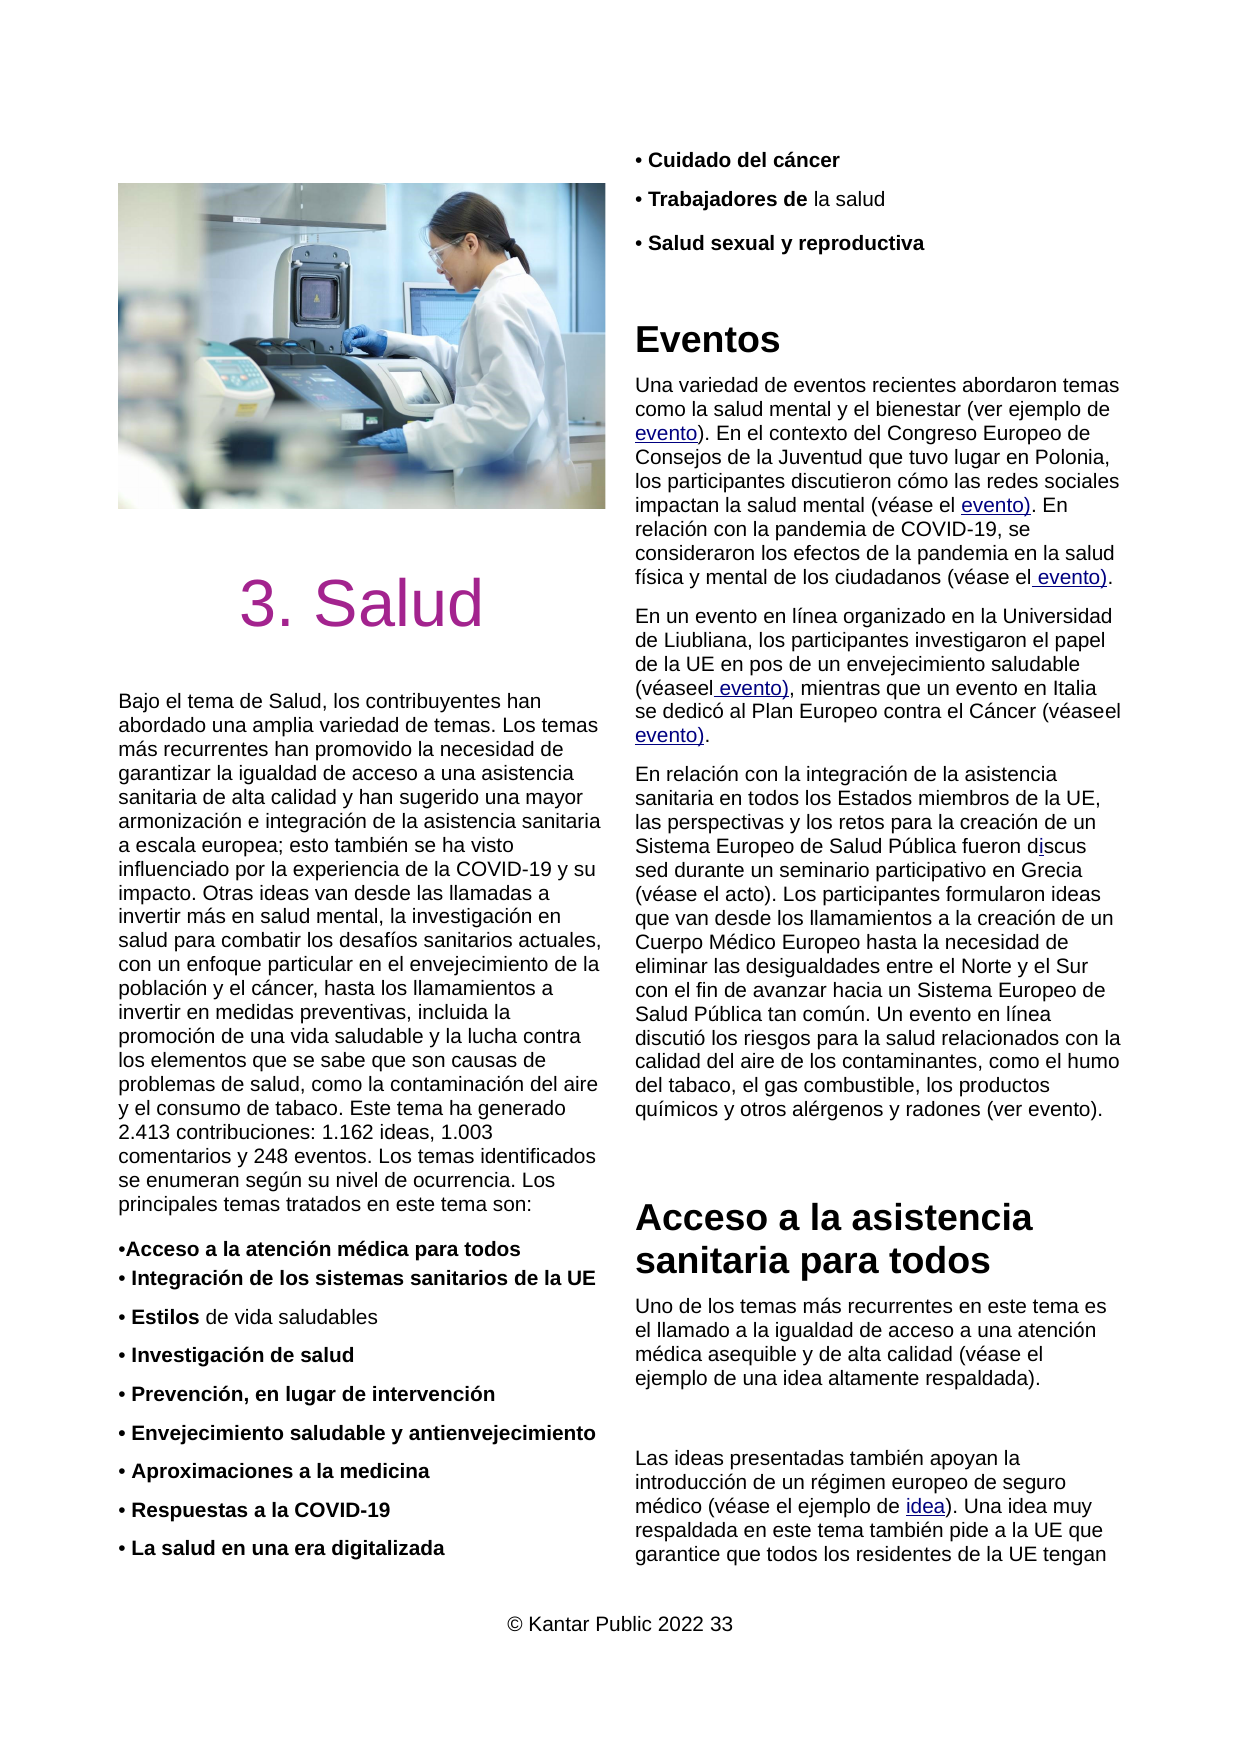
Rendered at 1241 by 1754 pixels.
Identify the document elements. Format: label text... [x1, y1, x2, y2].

subtitle Acceso a la asistencia sanitaria para todos [635, 1195, 1122, 1281]
picture [118, 183, 606, 509]
text • Prevención, en lugar de intervención [118, 1382, 605, 1406]
text En un evento en línea organizado en la Universidad de Liubliana, los participantes investigaron el papel de la UE en pos de un envejecimiento saludable (véaseel evento), mientras que un evento en Italia se dedicó al Plan Europeo contra el Cáncer (véaseel evento). [635, 603, 1122, 747]
text En relación con la integración de la asistencia sanitaria en todos los Estados miembros de la UE, las perspectivas y los retos para la creación de un Sistema Europeo de Salud Pública fueron discus sed durante un seminario participativo en Grecia (véase el acto). Los participantes formularon ideas que van desde los llamamientos a la creación de un Cuerpo Médico Europeo hasta la necesidad de eliminar las desigualdades entre el Norte y el Sur con el fin de avanzar hacia un Sistema Europeo de Salud Pública tan común. Un evento en línea discutió los riesgos para la salud relacionados con la calidad del aire de los contaminantes, como el humo del tabaco, el gas combustible, los productos químicos y otros alérgenos y radones (ver evento). [635, 762, 1122, 1121]
text • Envejecimiento saludable y antienvejecimiento [118, 1420, 605, 1444]
text • Salud sexual y reproductiva [635, 231, 1122, 255]
text Uno de los temas más recurrentes en este tema es el llamado a la igualdad de acceso a una atención médica asequible y de alta calidad (véase el ejemplo de una idea altamente respaldada). [635, 1294, 1122, 1390]
subtitle Eventos [635, 318, 1122, 361]
text • Integración de los sistemas sanitarios de la UE [118, 1266, 605, 1290]
text Una variedad de eventos recientes abordaron temas como la salud mental y el bienestar (ver ejemplo de evento). En el contexto del Congreso Europeo de Consejos de la Juventud que tuvo lugar en Polonia, los participantes discutieron cómo las redes sociales impactan la salud mental (véase el evento). En relación con la pandemia de COVID-19, se consideraron los efectos de la pandemia en la salud física y mental de los ciudadanos (véase el evento). [635, 373, 1122, 589]
text • Cuidado del cáncer [635, 148, 1122, 172]
text •Acceso a la atención médica para todos [118, 1236, 605, 1260]
text Las ideas presentadas también apoyan la introducción de un régimen europeo de seguro médico (véase el ejemplo de idea). Una idea muy respaldada en este tema también pide a la UE que garantice que todos los residentes de la UE tengan [635, 1446, 1122, 1566]
text • Trabajadores de la salud [635, 187, 1122, 211]
text • Estilos de vida saludables [118, 1305, 605, 1329]
subtitle 3. Salud [118, 564, 605, 640]
text Bajo el tema de Salud, los contribuyentes han abordado una amplia variedad de temas. Los temas más recurrentes han promovido la necesidad de garantizar la igualdad de acceso a una asistencia sanitaria de alta calidad y han sugerido una mayor armonización e integración de la asistencia sanitaria a escala europea; esto también se ha visto influenciado por la experiencia de la COVID-19 y su impacto. Otras ideas van desde las llamadas a invertir más en salud mental, la investigación en salud para combatir los desafíos sanitarios actuales, con un enfoque particular en el envejecimiento de la población y el cáncer, hasta los llamamientos a invertir en medidas preventivas, incluida la promoción de una vida saludable y la lucha contra los elementos que se sabe que son causas de problemas de salud, como la contaminación del aire y el consumo de tabaco. Este tema ha generado 2.413 contribuciones: 1.162 ideas, 1.003 comentarios y 248 eventos. Los temas identificados se enumeran según su nivel de ocurrencia. Los principales temas tratados en este tema son: [118, 689, 605, 1216]
text • Aproximaciones a la medicina [118, 1459, 605, 1483]
text • Respuestas a la COVID-19 [118, 1497, 605, 1521]
text • La salud en una era digitalizada [118, 1536, 605, 1560]
text • Investigación de salud [118, 1343, 605, 1367]
